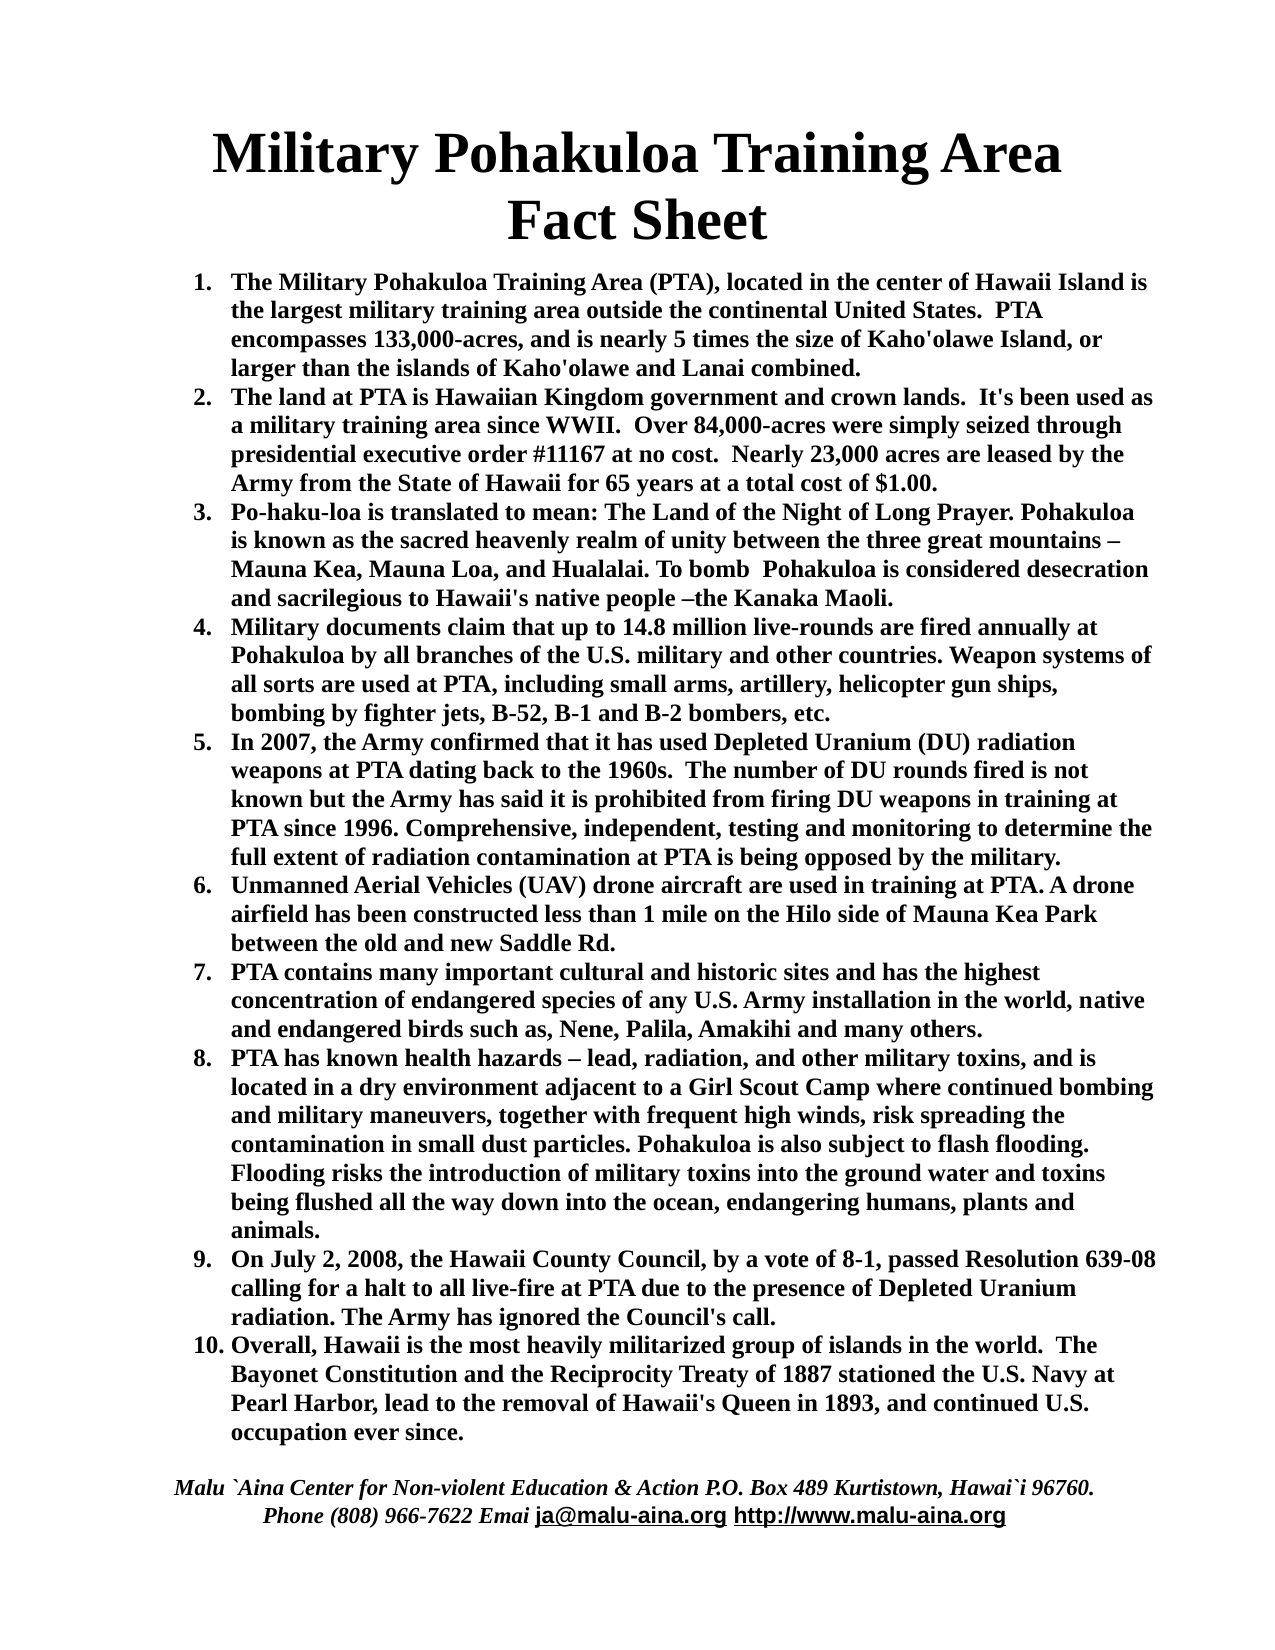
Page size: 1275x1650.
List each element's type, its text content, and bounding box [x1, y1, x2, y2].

list PTA contains many important cultural and historic sites and has the highest concentration of endangered species of any U.S. Army installation in the world, native and endangered birds such as, Nene, Palila, Amakihi and many others. [193, 957, 1157, 1043]
list The Military Pohakuloa Training Area (PTA), located in the center of Hawaii Island is the largest military training area outside the continental United States. PTA encompasses 133,000-acres, and is nearly 5 times the size of Kaho'olawe Island, or larger than the islands of Kaho'olawe and Lanai combined. [193, 267, 1157, 382]
list Po-haku-loa is translated to mean: The Land of the Night of Long Prayer. Pohakuloa is known as the sacred heavenly realm of unity between the three great mountains – Mauna Kea, Mauna Loa, and Hualalai. To bomb Pohakuloa is considered desecration and sacrilegious to Hawaii's native people –the Kanaka Maoli. [193, 497, 1157, 612]
list PTA has known health hazards – lead, radiation, and other military toxins, and is located in a dry environment adjacent to a Girl Scout Camp where continued bombing and military maneuvers, together with frequent high winds, risk spreading the contamination in small dust particles. Pohakuloa is also subject to flash flooding. Flooding risks the introduction of military toxins into the ground water and toxins being flushed all the way down into the ocean, endangering humans, plants and animals. [193, 1043, 1157, 1244]
list In 2007, the Army confirmed that it has used Depleted Uranium (DU) radiation weapons at PTA dating back to the 1960s. The number of DU rounds fired is not known but the Army has said it is prohibited from firing DU weapons in training at PTA since 1996. Comprehensive, independent, testing and monitoring to determine the full extent of radiation contamination at PTA is being opposed by the military. [193, 727, 1157, 870]
text Malu `Aina Center for Non-violent Education & Action P.O. Box 489 Kurtistown, Hawai`i 96760. Phone (808) 966-7622 Emai ja@malu-aina.org http://www.malu-aina.org [118, 1474, 1157, 1529]
list Military documents claim that up to 14.8 million live-rounds are fired annually at Pohakuloa by all branches of the U.S. military and other countries. Weapon systems of all sorts are used at PTA, including small arms, artillery, helicopter gun ships, bombing by fighter jets, B-52, B-1 and B-2 bombers, etc. [193, 612, 1157, 727]
text Fact Sheet [118, 185, 1157, 252]
list On July 2, 2008, the Hawaii County Council, by a vote of 8-1, passed Resolution 639-08 calling for a halt to all live-fire at PTA due to the presence of Depleted Uranium radiation. The Army has ignored the Council's call. [193, 1244, 1157, 1330]
list Unmanned Aerial Vehicles (UAV) drone aircraft are used in training at PTA. A drone airfield has been constructed less than 1 mile on the Hilo side of Mauna Kea Park between the old and new Saddle Rd. [193, 870, 1157, 957]
list The land at PTA is Hawaiian Kingdom government and crown lands. It's been used as a military training area since WWII. Over 84,000-acres were simply seized through presidential executive order #11167 at no cost. Nearly 23,000 acres are leased by the Army from the State of Hawaii for 65 years at a total cost of $1.00. [193, 382, 1157, 497]
list Overall, Hawaii is the most heavily militarized group of islands in the world. The Bayonet Constitution and the Reciprocity Treaty of 1887 stationed the U.S. Navy at Pearl Harbor, lead to the removal of Hawaii's Queen in 1893, and continued U.S. occupation ever since. [193, 1330, 1157, 1445]
text Military Pohakuloa Training Area [118, 118, 1157, 185]
